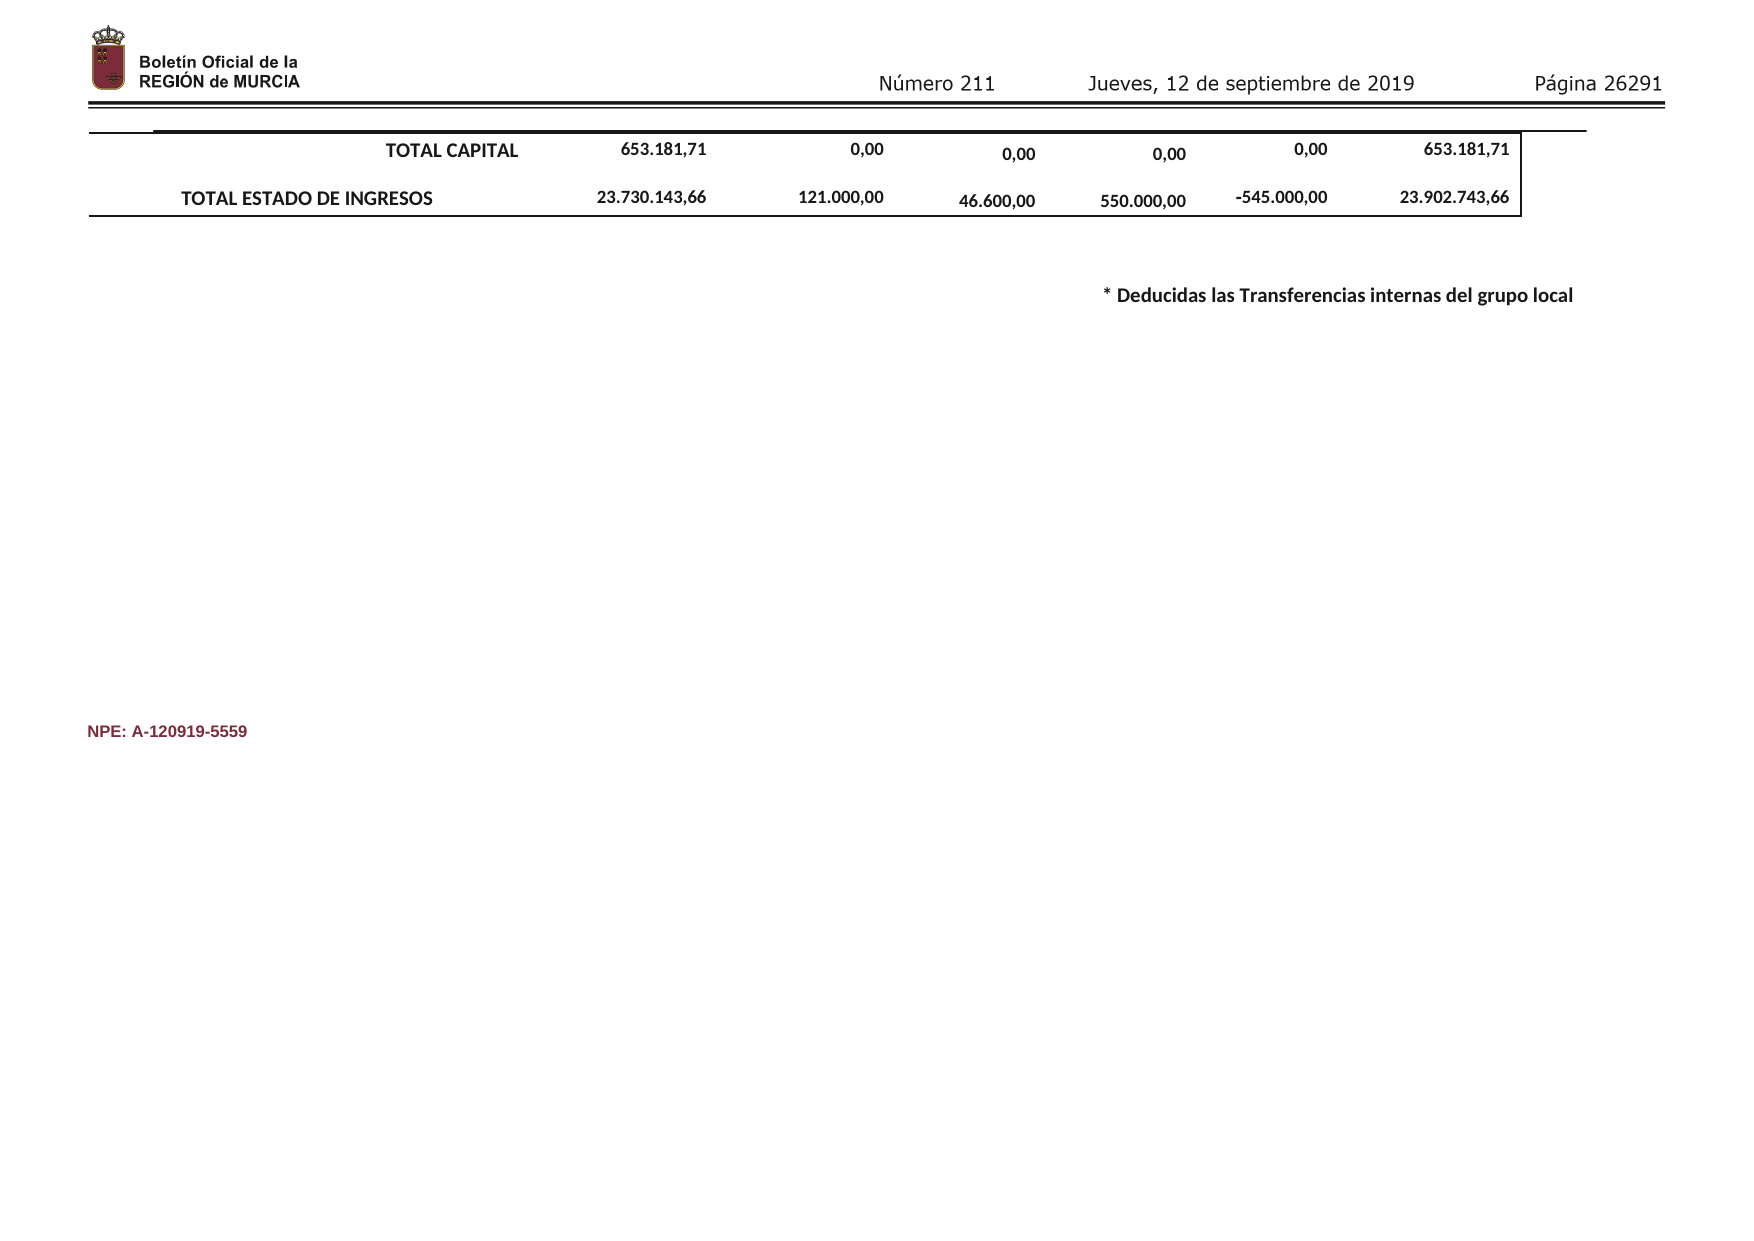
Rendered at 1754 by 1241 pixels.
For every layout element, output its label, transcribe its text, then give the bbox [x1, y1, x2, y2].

text * Deducidas las Transferencias internas del grupo local [88, 283, 1578, 308]
table_cell 0,00 [722, 134, 899, 182]
table_cell 121.000,00 [722, 182, 899, 215]
table_cell 653.181,71 [531, 134, 722, 182]
table_cell 0,00 [1195, 134, 1343, 182]
table_cell 23.902.743,66 [1343, 182, 1520, 215]
table_cell 0,00 0,00 [899, 134, 1195, 182]
table_cell TOTAL CAPITAL [233, 134, 531, 182]
table_cell ‐545.000,00 [1195, 182, 1343, 215]
table_cell [89, 134, 233, 182]
table_cell 23.730.143,66 [531, 182, 722, 215]
table_cell 653.181,71 [1343, 134, 1520, 182]
table_cell TOTAL ESTADO DE INGRESOS [89, 182, 531, 215]
table_cell 46.600,00 550.000,00 [899, 182, 1195, 215]
text NPE: A-120919-5559 [87, 722, 1587, 741]
